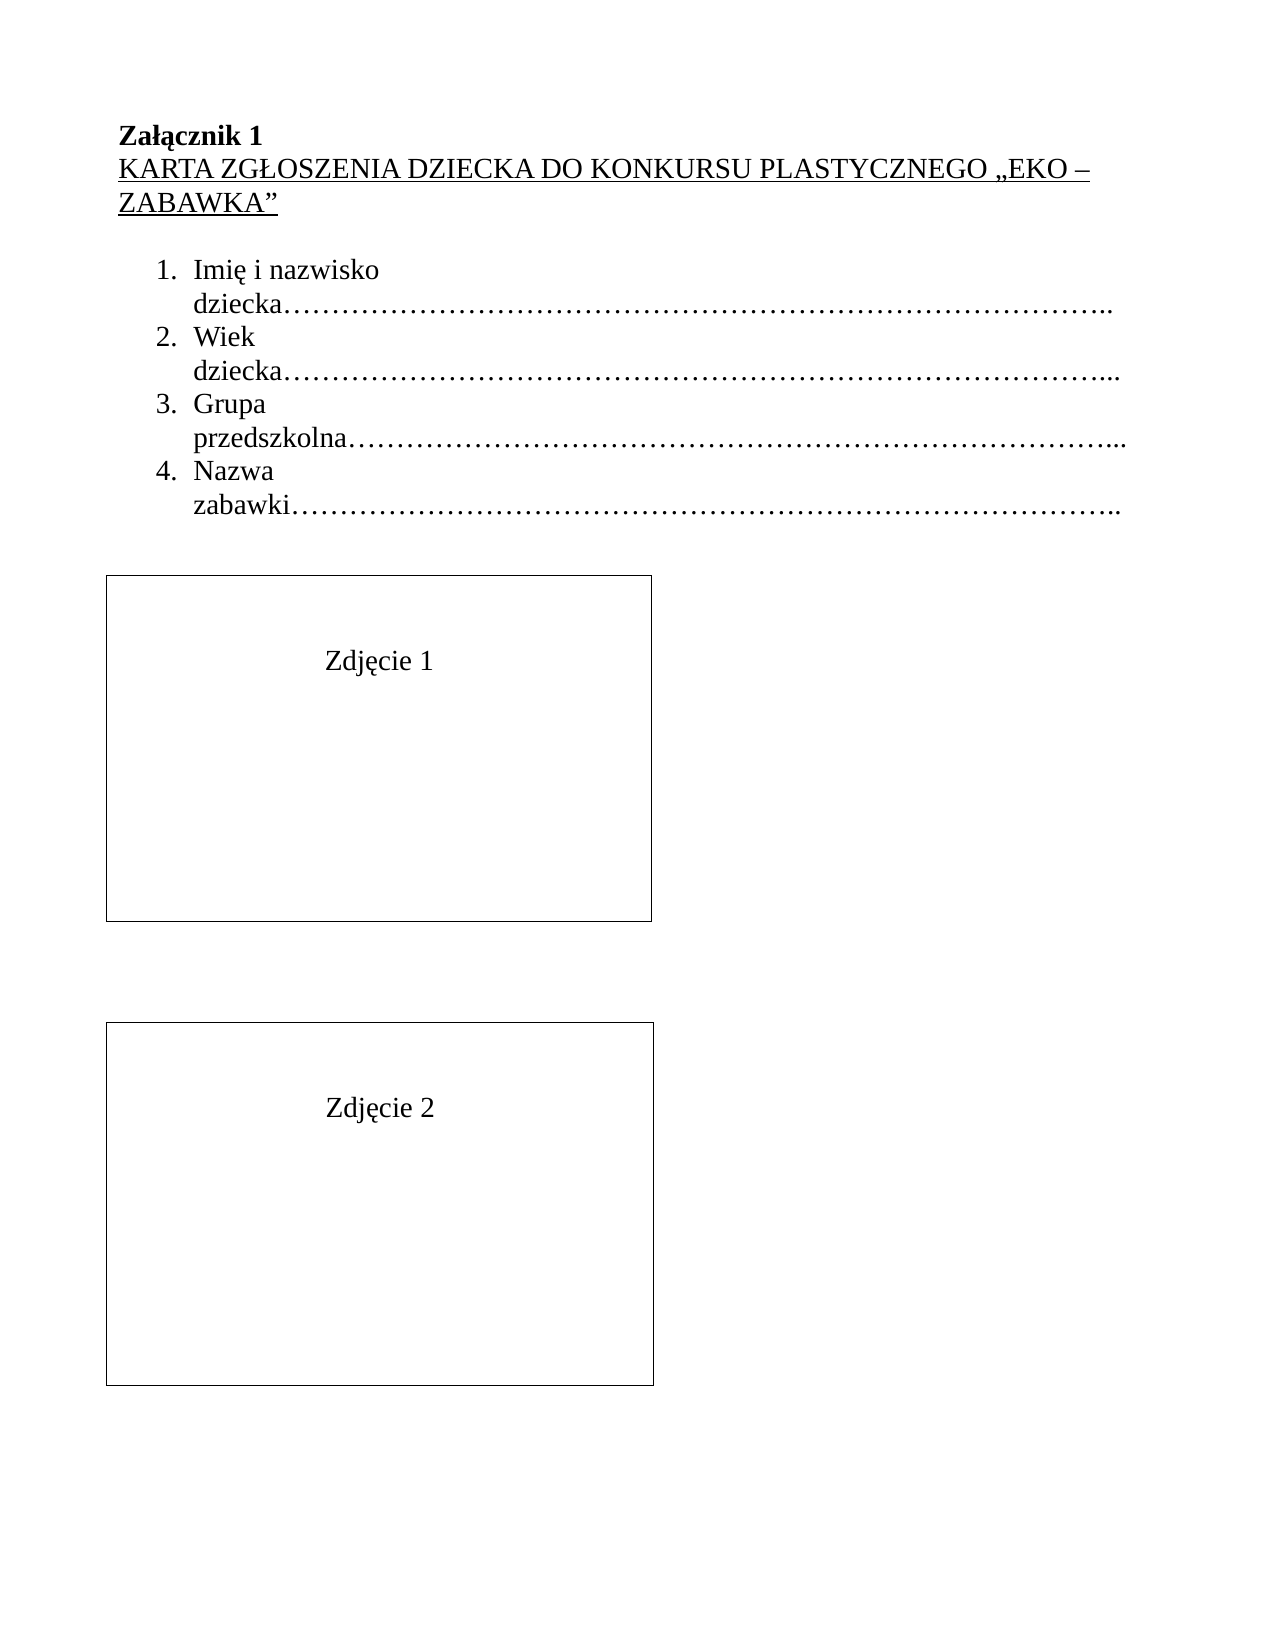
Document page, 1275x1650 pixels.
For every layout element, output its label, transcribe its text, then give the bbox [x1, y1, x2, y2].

list Imię i nazwisko dziecka………………………………………………………………………….. [156, 252, 1157, 319]
text Załącznik 1 [118, 118, 1157, 152]
table_header Zdjęcie 1 [107, 576, 651, 921]
list Grupa przedszkolna……………………………………………………………………... [156, 386, 1157, 453]
list Wiek dziecka…………………………………………………………………………... [156, 319, 1157, 386]
list Nazwa zabawki………………………………………………………………………….. [156, 453, 1157, 521]
table_header Zdjęcie 2 [107, 1023, 653, 1385]
text KARTA ZGŁOSZENIA DZIECKA DO KONKURSU PLASTYCZNEGO „EKO –ZABAWKA” [118, 152, 1157, 219]
